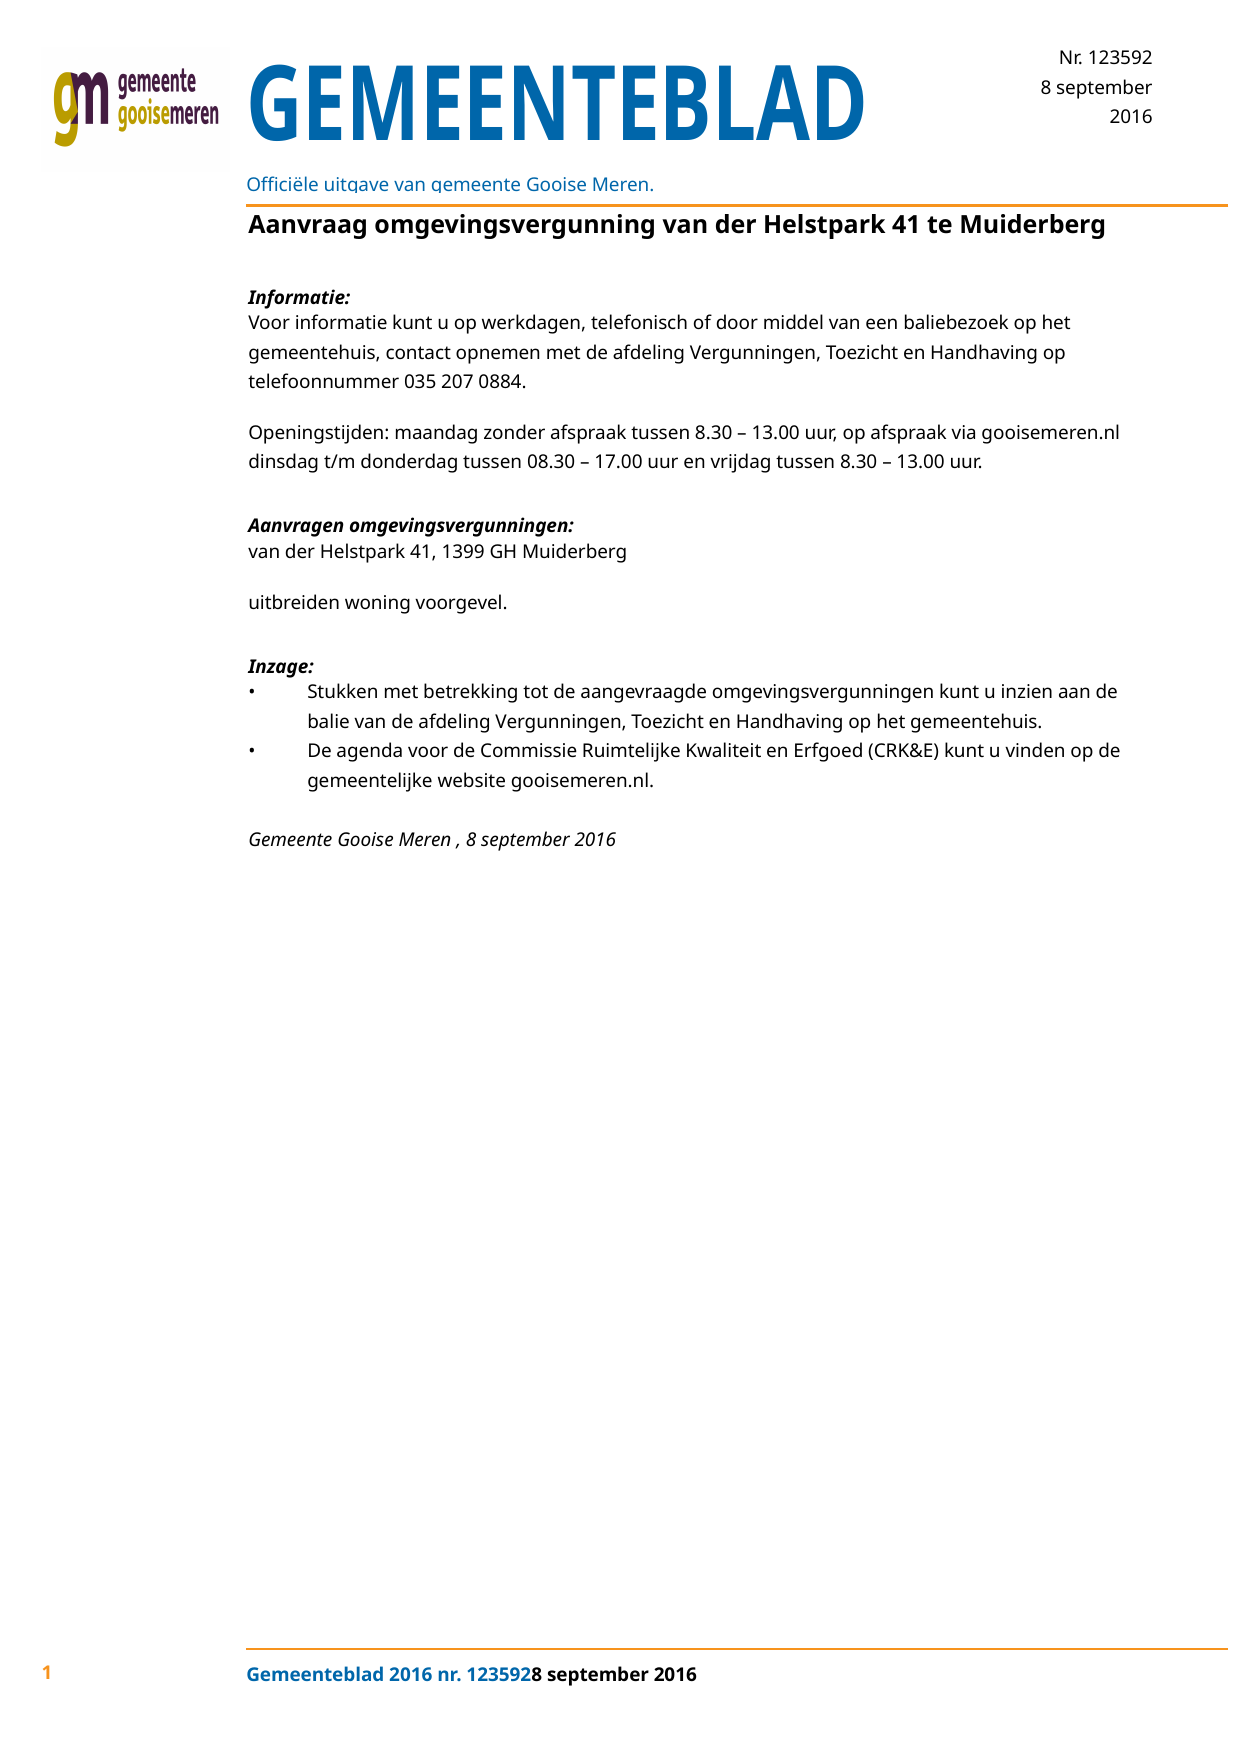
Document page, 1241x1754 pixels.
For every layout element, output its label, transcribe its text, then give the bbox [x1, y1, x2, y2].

text Informatie: [248, 284, 1152, 309]
text Aanvragen omgevingsvergunningen: [248, 513, 1152, 538]
list Stukken met betrekking tot de aangevraagde omgevingsvergunningen kunt u inzien aan de balie van de afdeling Vergunningen, Toezicht en Handhaving op het gemeentehuis. [248, 678, 1152, 734]
picture [41, 47, 231, 172]
list De agenda voor de Commissie Ruimtelijke Kwaliteit en Erfgoed (CRK&E) kunt u vinden op de gemeentelijke website gooisemeren.nl. [248, 738, 1152, 793]
text Voor informatie kunt u op werkdagen, telefonisch of door middel van een baliebezoek op het gemeentehuis, contact opnemen met de afdeling Vergunningen, Toezicht en Handhaving op telefoonnummer 035 207 0884. [248, 309, 1152, 394]
text uitbreiden woning voorgevel. [248, 589, 1152, 614]
text Aanvraag omgevingsvergunning van der Helstpark 41 te Muiderberg [248, 207, 1152, 241]
text Gemeente Gooise Meren , 8 september 2016 [248, 826, 1152, 852]
text van der Helstpark 41, 1399 GH Muiderberg [248, 538, 1152, 564]
text Inzage: [248, 653, 1152, 678]
text Openingstijden: maandag zonder afspraak tussen 8.30 – 13.00 uur, op afspraak via gooisemeren.nl dinsdag t/m donderdag tussen 08.30 – 17.00 uur en vrijdag tussen 8.30 – 13.00 uur. [248, 419, 1152, 474]
